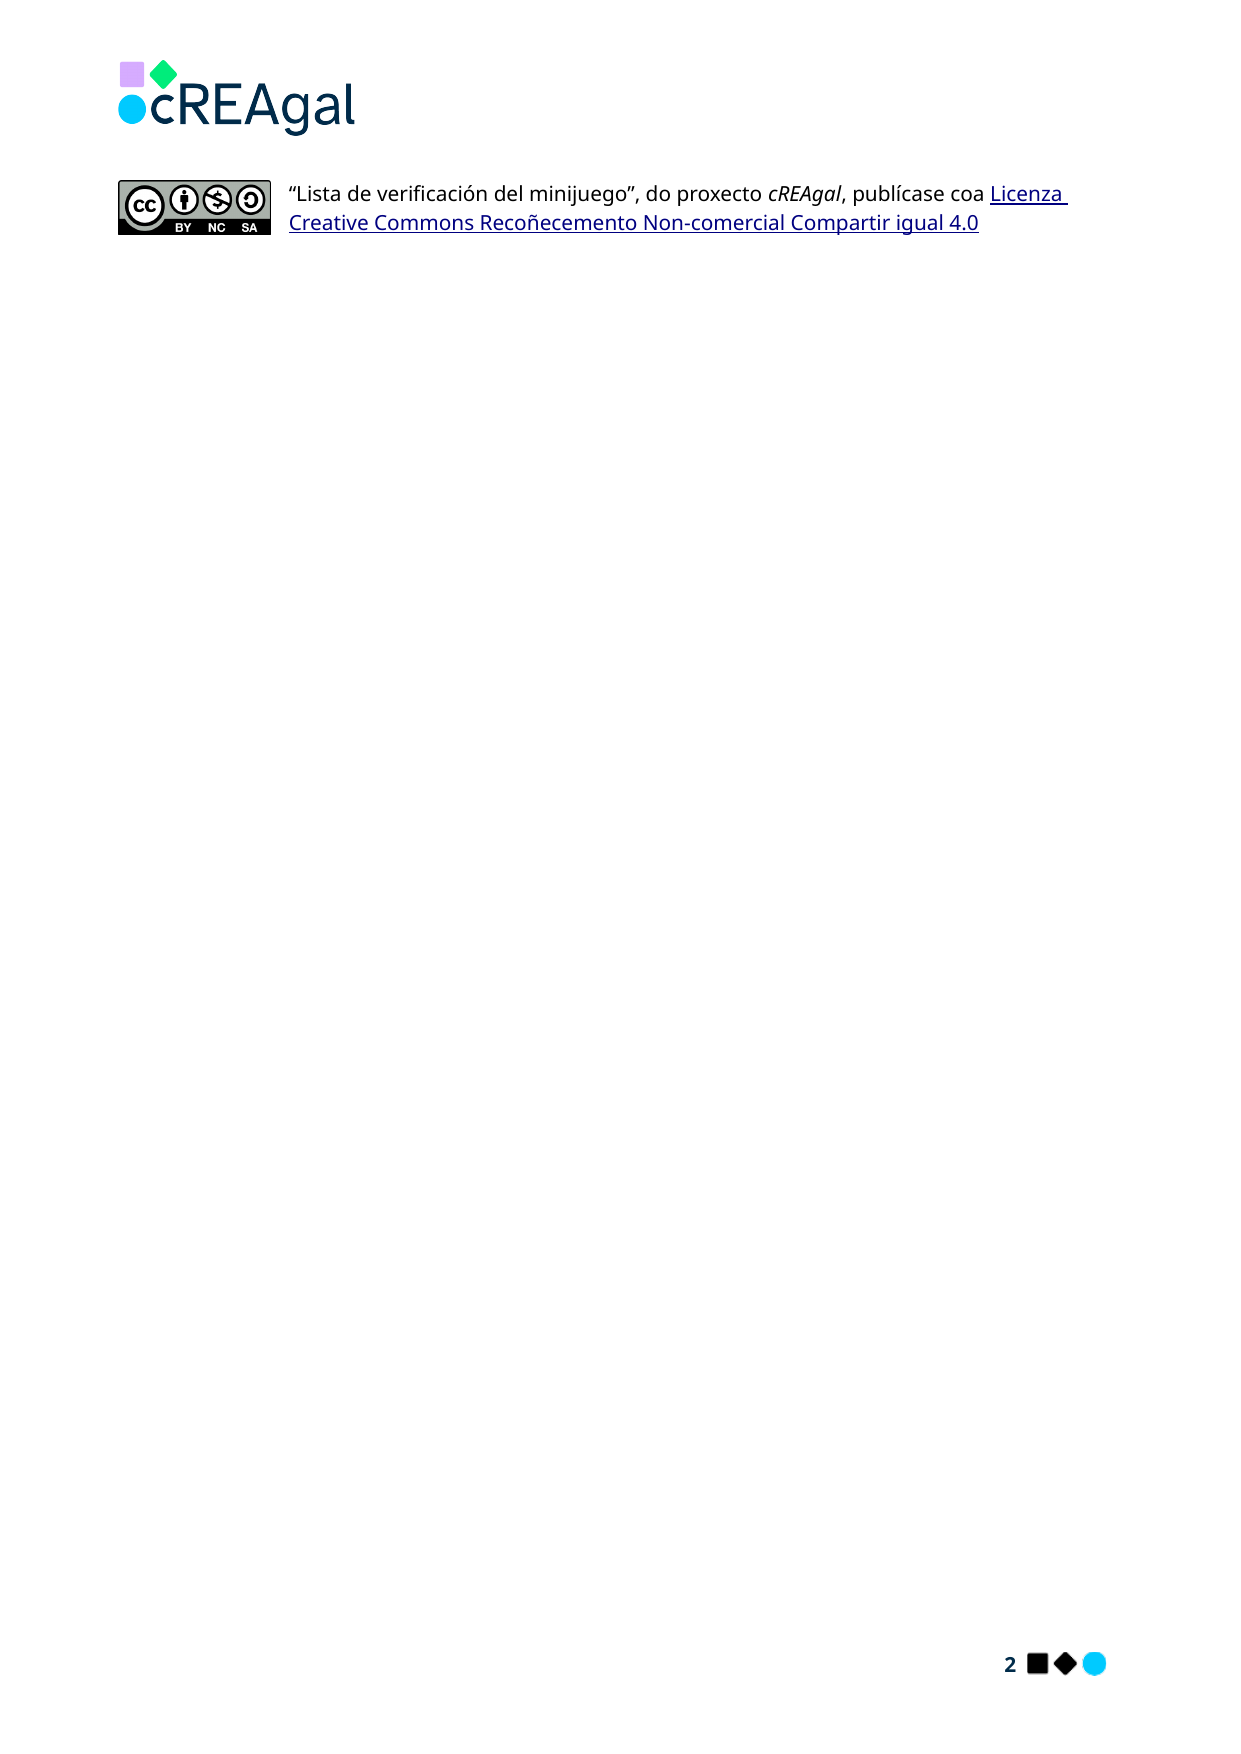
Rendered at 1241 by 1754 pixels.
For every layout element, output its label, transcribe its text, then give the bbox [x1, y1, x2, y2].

text “Lista de verificación del minijuego”, do proxecto cREAgal, publícase coa Licenza Creative Commons Recoñecemento Non-comercial Compartir igual 4.0 [118, 179, 1122, 236]
picture [1101, 1652, 1107, 1662]
picture [1096, 1665, 1107, 1676]
picture [1027, 1652, 1093, 1676]
picture [118, 180, 271, 235]
picture [118, 60, 355, 136]
